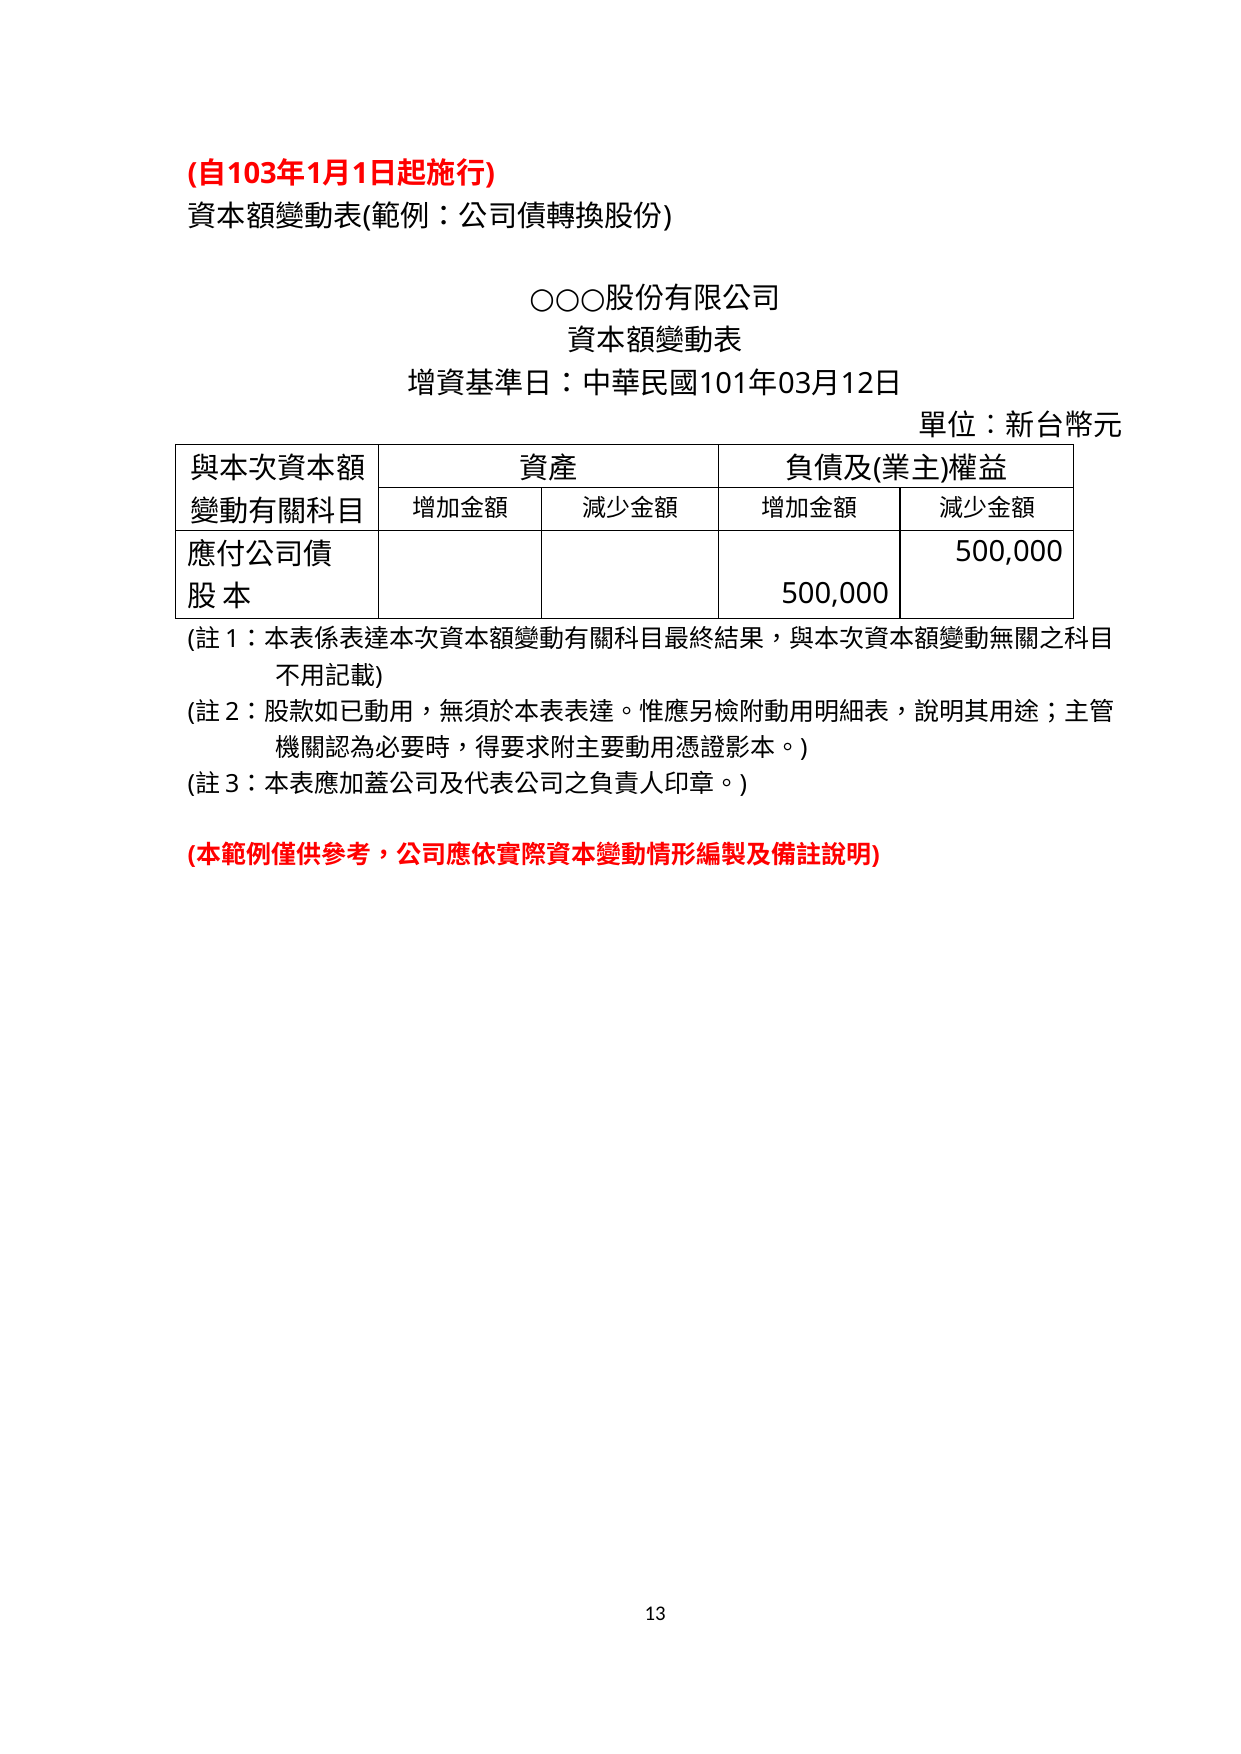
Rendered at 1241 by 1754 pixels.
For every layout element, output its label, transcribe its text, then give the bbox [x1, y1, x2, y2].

table_cell [901, 573, 1073, 618]
text (本範例僅供參考，公司應依實際資本變動情形編製及備註說明) [187, 834, 1122, 870]
text 單位︰新台幣元 [187, 402, 1122, 444]
text 資本額變動表(範例：公司債轉換股份) [187, 192, 1122, 235]
table_cell 500,000 [901, 531, 1073, 573]
text (註2：股款如已動用，無須於本表表達。惟應另檢附動用明細表，說明其用途；主管機關認為必要時，得要求附主要動用憑證影本。) [187, 691, 1122, 764]
text (註3：本表應加蓋公司及代表公司之負責人印章。) [187, 764, 1122, 800]
table_cell 增加金額 [719, 488, 899, 529]
table_header 資產 [379, 445, 718, 487]
table_cell [719, 531, 899, 573]
table_header 與本次資本額變動有關科目 [176, 445, 378, 529]
table_cell 減少金額 [901, 488, 1073, 529]
table_cell 應付公司債 [176, 531, 378, 573]
table_cell [379, 573, 541, 618]
text 資本額變動表 [187, 317, 1122, 359]
table_cell [542, 573, 718, 618]
table_cell 500,000 [719, 573, 899, 618]
table_header 負債及(業主)權益 [719, 445, 1073, 487]
table_cell [542, 531, 718, 573]
table_cell [379, 531, 541, 573]
text (自103年1月1日起施行) [187, 150, 1122, 192]
table_cell 減少金額 [542, 488, 718, 529]
table_cell 增加金額 [379, 488, 541, 529]
text ○○○股份有限公司 [187, 274, 1122, 317]
text 增資基準日：中華民國101年03月12日 [187, 359, 1122, 402]
table_cell 股 本 [176, 573, 378, 618]
text (註1：本表係表達本次資本額變動有關科目最終結果，與本次資本額變動無關之科目不用記載) [187, 619, 1122, 691]
